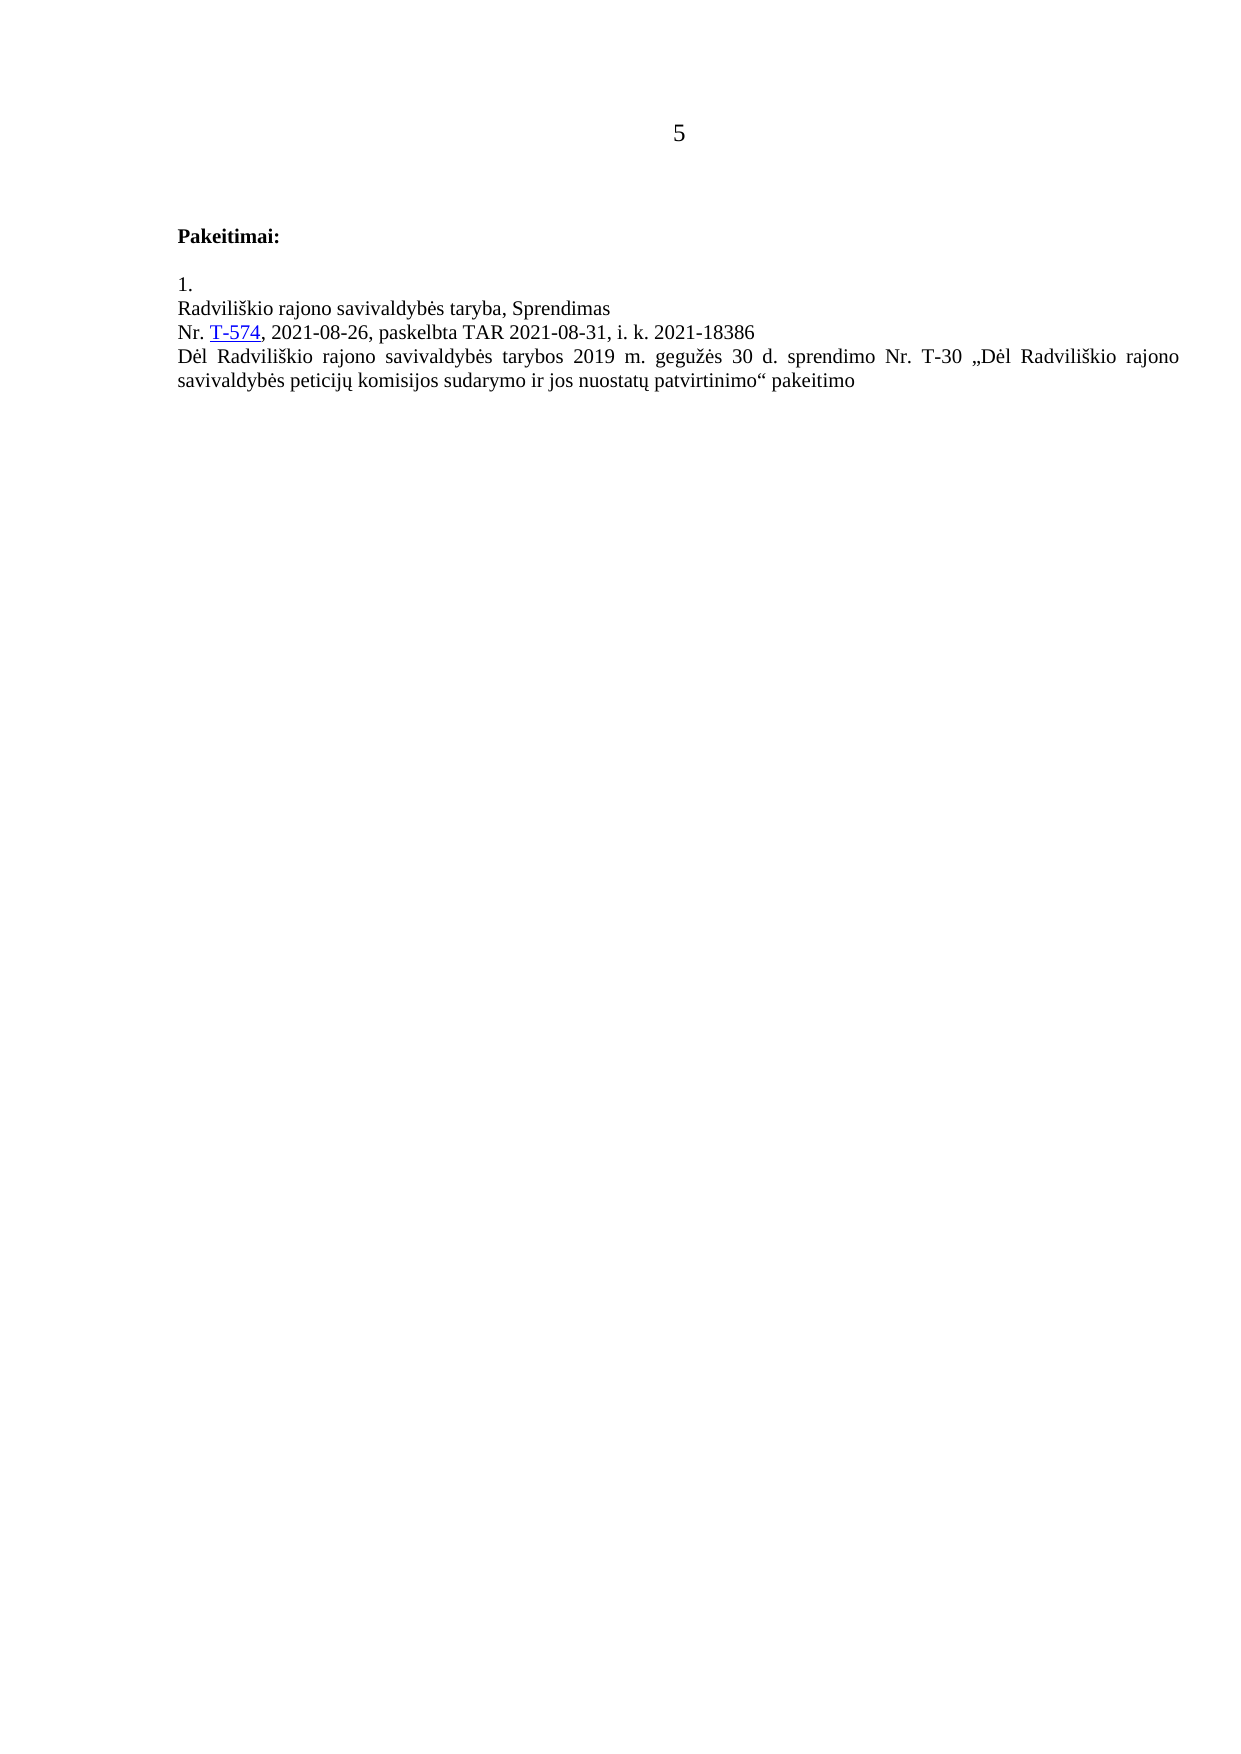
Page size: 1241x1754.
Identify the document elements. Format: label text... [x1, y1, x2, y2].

text Dėl Radviliškio rajono savivaldybės tarybos 2019 m. gegužės 30 d. sprendimo Nr. T-30 „Dėl Radviliškio rajono savivaldybės peticijų komisijos sudarymo ir jos nuostatų patvirtinimo“ pakeitimo [177, 344, 1181, 392]
text 1. [177, 272, 1181, 296]
text Pakeitimai: [177, 224, 1181, 248]
text Radviliškio rajono savivaldybės taryba, Sprendimas [177, 296, 1181, 320]
text Nr. T-574, 2021-08-26, paskelbta TAR 2021-08-31, i. k. 2021-18386 [177, 320, 1181, 344]
